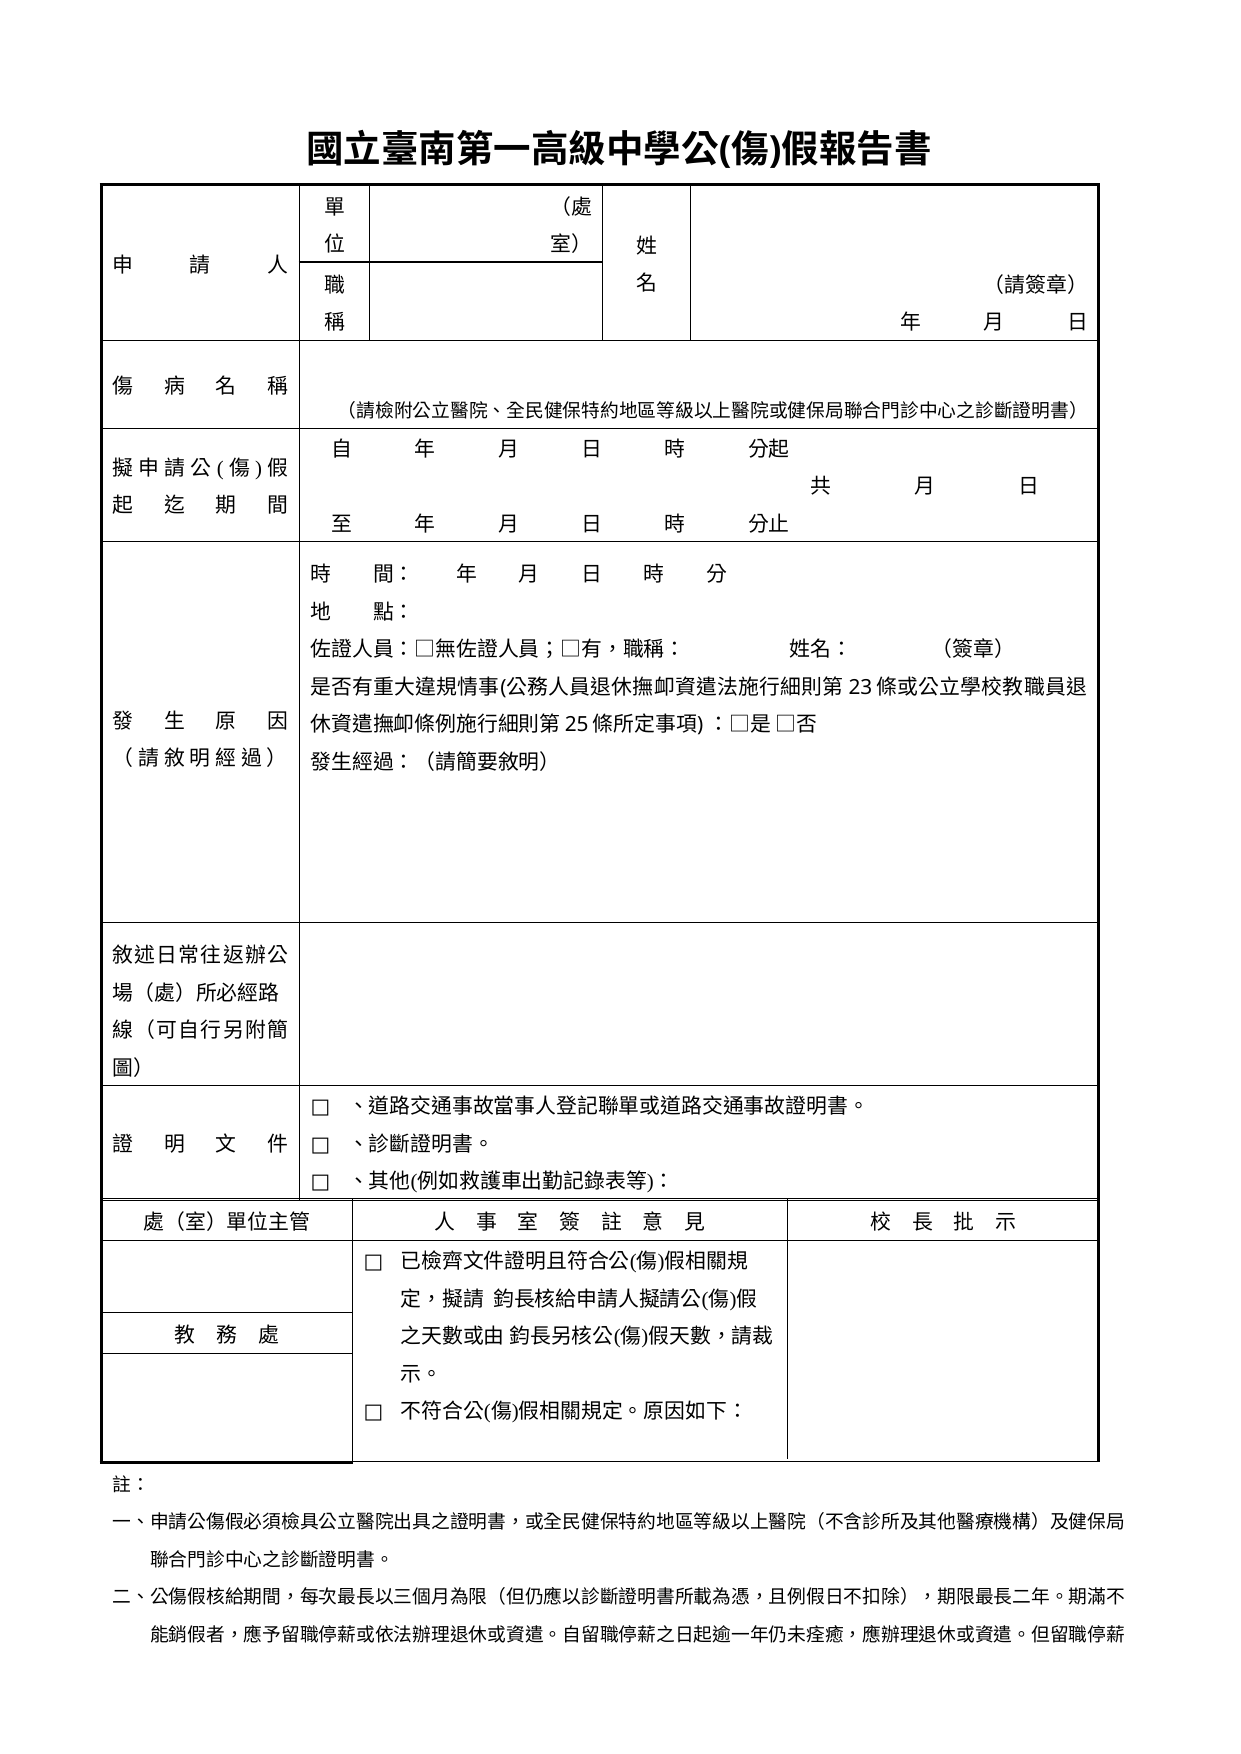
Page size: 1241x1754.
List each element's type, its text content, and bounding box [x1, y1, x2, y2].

text 一、申請公傷假必須檢具公立醫院出具之證明書，或全民健保特約地區等級以上醫院（不含診所及其他醫療機構）及健保局聯合門診中心之診斷證明書。 [112, 1502, 1125, 1577]
table_header 姓 名 [603, 186, 690, 339]
table_cell 、道路交通事故當事人登記聯單或道路交通事故證明書。 、診斷證明書。 、其他(例如救護車出勤記錄表等)： [300, 1086, 1097, 1198]
text 註： [112, 1464, 1125, 1502]
table_cell 自 年 月 日 時 分起 共 月 日 至 年 月 日 時 分止 [300, 429, 1097, 541]
table_cell 校 長 批 示 [788, 1201, 1097, 1240]
table_cell [788, 1241, 1097, 1461]
table_header （處室） [370, 186, 602, 261]
table_cell [300, 923, 1097, 1085]
table_cell [103, 1241, 352, 1312]
table_cell 教 務 處 [103, 1313, 352, 1353]
table_header 單 位 [300, 186, 369, 261]
table_cell [103, 1354, 352, 1461]
text 國立臺南第一高級中學公(傷)假報告書 [112, 108, 1125, 183]
table_cell 已檢齊文件證明且符合公(傷)假相關規定，擬請 鈞長核給申請人擬請公(傷)假之天數或由 鈞長另核公(傷)假天數，請裁示。 不符合公(傷)假相關規定。原因如下： [353, 1241, 787, 1461]
text 二、公傷假核給期間，每次最長以三個月為限（但仍應以診斷證明書所載為憑，且例假日不扣除），期限最長二年。期滿不能銷假者，應予留職停薪或依法辦理退休或資遣。自留職停薪之日起逾一年仍未痊癒，應辦理退休或資遣。但留職停薪 [112, 1577, 1125, 1652]
table_cell 職 稱 [300, 263, 369, 339]
table_cell 發生原因 （請敘明經過） [103, 542, 299, 922]
table_cell 人 事 室 簽 註 意 見 [353, 1201, 787, 1240]
table_cell （請檢附公立醫院、全民健保特約地區等級以上醫院或健保局聯合門診中心之診斷證明書） [300, 341, 1097, 428]
table_cell 敘述日常往返辦公場（處）所必經路 線（可自行另附簡圖） [103, 923, 299, 1085]
table_cell 傷病名稱 [103, 341, 299, 428]
table_cell 處（室）單位主管 [103, 1201, 352, 1240]
table_cell 時 間： 年 月 日 時 分 地 點： 佐證人員：□無佐證人員；□有，職稱： 姓名： （簽章） 是否有重大違規情事(公務人員退休撫卹資遣法施行細則第23條或公立學校教職員退休資遣撫卹條例施行細則第25條所定事項) ：□是 □否 發生經過：（請簡要敘明） [300, 542, 1097, 922]
table_cell 擬申請公(傷)假 起迄期間 [103, 429, 299, 541]
table_cell 證明文件 [103, 1086, 299, 1198]
table_cell [370, 263, 602, 339]
table_header 申請人 [103, 186, 299, 339]
table_header （請簽章） 年 月 日 [691, 186, 1097, 339]
